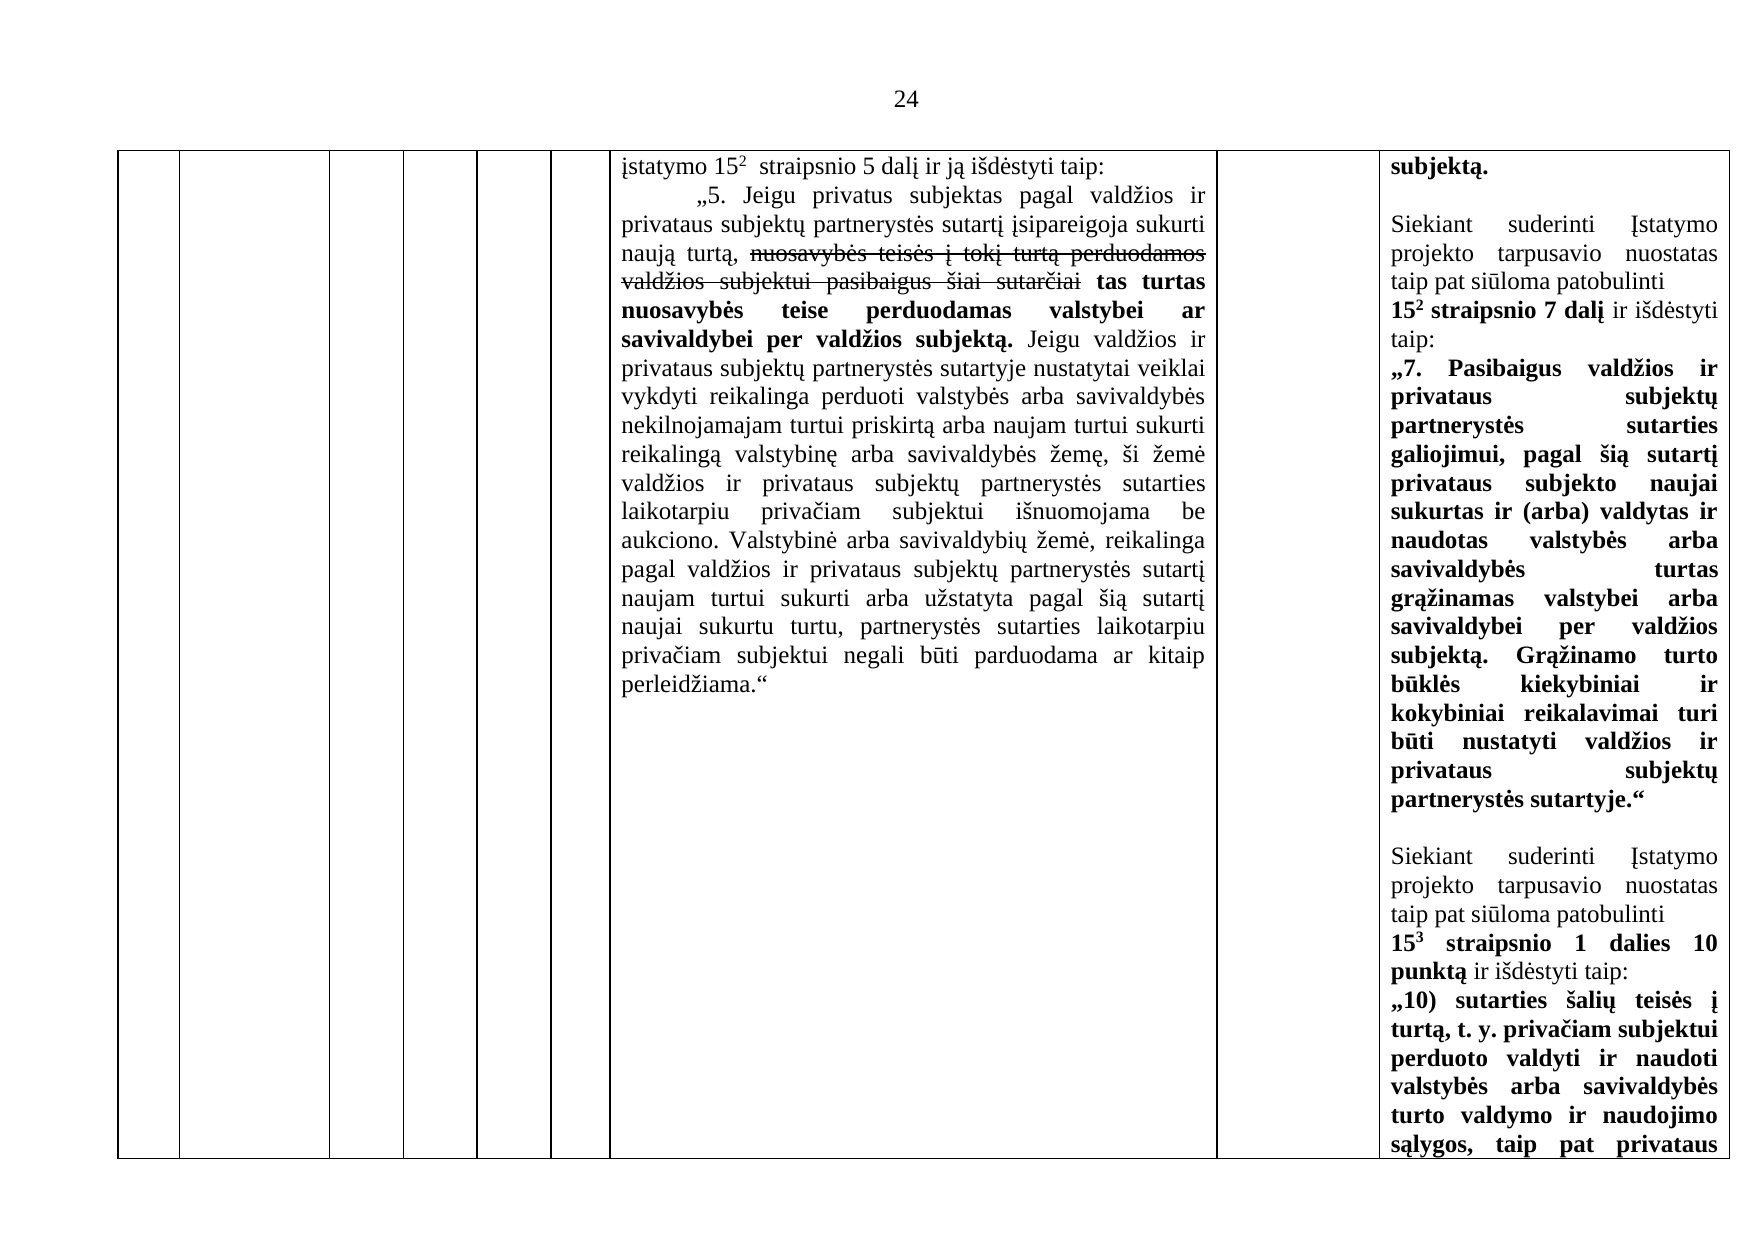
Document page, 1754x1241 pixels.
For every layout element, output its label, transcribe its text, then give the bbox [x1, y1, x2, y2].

table_cell subjektą. Siekiant suderinti Įstatymo projekto tarpusavio nuostatas taip pat siūloma patobulinti 152 straipsnio 7 dalį ir išdėstyti taip: „7. Pasibaigus valdžios ir privataus subjektų partnerystės sutarties galiojimui, pagal šią sutartį privataus subjekto naujai sukurtas ir (arba) valdytas ir naudotas valstybės arba savivaldybės turtas grąžinamas valstybei arba savivaldybei per valdžios subjektą. Grąžinamo turto būklės kiekybiniai ir kokybiniai reikalavimai turi būti nustatyti valdžios ir privataus subjektų partnerystės sutartyje.“ Siekiant suderinti Įstatymo projekto tarpusavio nuostatas taip pat siūloma patobulinti 153 straipsnio 1 dalies 10 punktą ir išdėstyti taip: „10) sutarties šalių teisės į turtą, t. y. privačiam subjektui perduoto valdyti ir naudoti valstybės arba savivaldybės turto valdymo ir naudojimo sąlygos, taip pat privataus [1380, 151, 1729, 1158]
table_cell [404, 151, 476, 1158]
table_cell [1218, 151, 1379, 1158]
table_cell įstatymo 152 straipsnio 5 dalį ir ją išdėstyti taip: „5. Jeigu privatus subjektas pagal valdžios ir privataus subjektų partnerystės sutartį įsipareigoja sukurti naują turtą, nuosavybės teisės į tokį turtą perduodamos valdžios subjektui pasibaigus šiai sutarčiai tas turtas nuosavybės teise perduodamas valstybei ar savivaldybei per valdžios subjektą. Jeigu valdžios ir privataus subjektų partnerystės sutartyje nustatytai veiklai vykdyti reikalinga perduoti valstybės arba savivaldybės nekilnojamajam turtui priskirtą arba naujam turtui sukurti reikalingą valstybinę arba savivaldybės žemę, ši žemė valdžios ir privataus subjektų partnerystės sutarties laikotarpiu privačiam subjektui išnuomojama be aukciono. Valstybinė arba savivaldybių žemė, reikalinga pagal valdžios ir privataus subjektų partnerystės sutartį naujam turtui sukurti arba užstatyta pagal šią sutartį naujai sukurtu turtu, partnerystės sutarties laikotarpiu privačiam subjektui negali būti parduodama ar kitaip perleidžiama.“ [611, 151, 1216, 1158]
table_cell [180, 151, 329, 1158]
table_cell [552, 151, 609, 1158]
table_cell [478, 151, 550, 1158]
table_cell [330, 151, 403, 1158]
table_cell [119, 151, 179, 1158]
